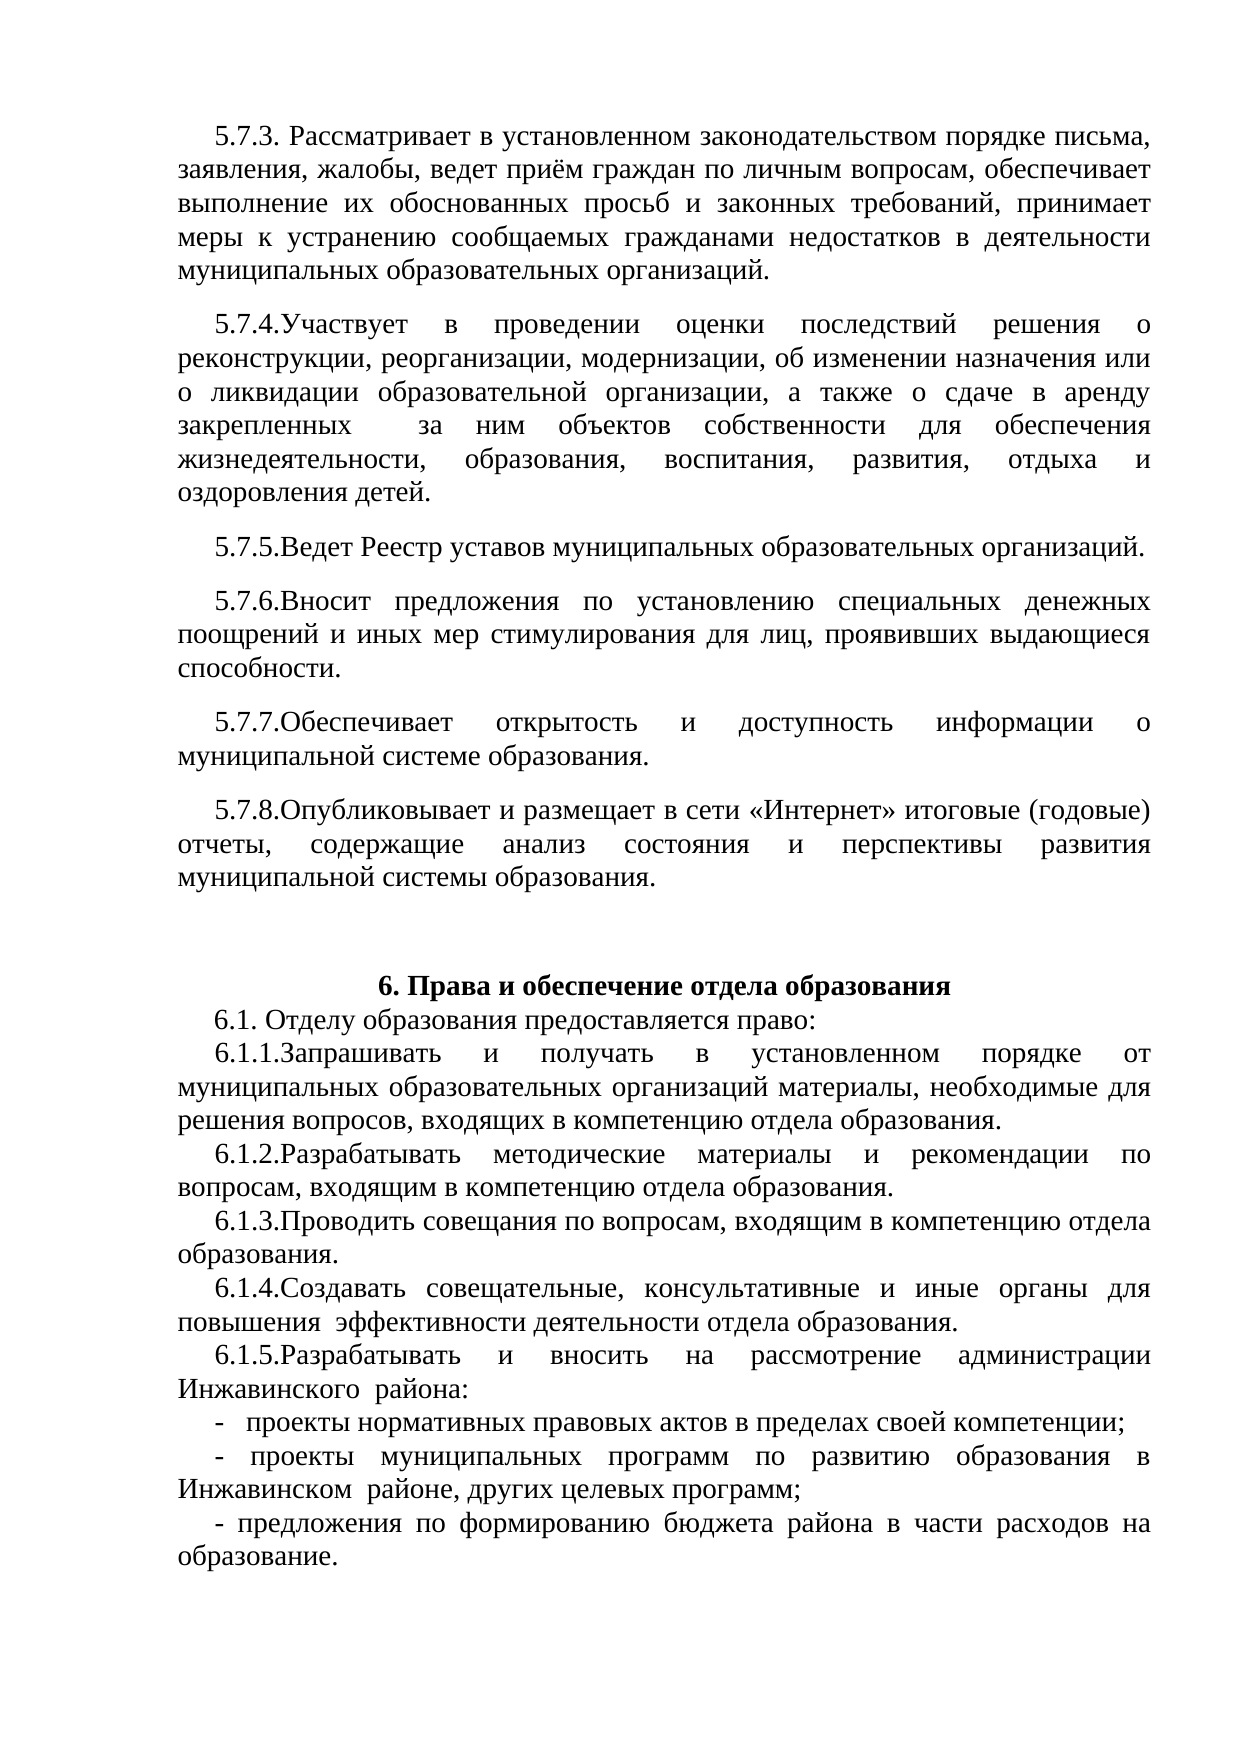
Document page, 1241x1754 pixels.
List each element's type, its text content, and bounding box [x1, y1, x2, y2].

text 6.1.5.Разрабатывать и вносить на рассмотрение администрации Инжавинского района: [177, 1337, 1152, 1404]
text 6.1.1.Запрашивать и получать в установленном порядке от муниципальных образовательных организаций материалы, необходимые для решения вопросов, входящих в компетенцию отдела образования. [177, 1035, 1152, 1136]
text - проекты нормативных правовых актов в пределах своей компетенции; [177, 1404, 1152, 1438]
text - проекты муниципальных программ по развитию образования в Инжавинском районе, других целевых программ; [177, 1438, 1152, 1505]
text 5.7.4.Участвует в проведении оценки последствий решения о реконструкции, реорганизации, модернизации, об изменении назначения или о ликвидации образовательной организации, а также о сдаче в аренду закрепленных за ним объектов собственности для обеспечения жизнедеятельности, образования, воспитания, развития, отдыха и оздоровления детей. [177, 307, 1152, 508]
text 6.1.3.Проводить совещания по вопросам, входящим в компетенцию отдела образования. [177, 1203, 1152, 1270]
text 5.7.7.Обеспечивает открытость и доступность информации о муниципальной системе образования. [177, 704, 1152, 772]
text 6.1.2.Разрабатывать методические материалы и рекомендации по вопросам, входящим в компетенцию отдела образования. [177, 1136, 1152, 1203]
text 6. Права и обеспечение отдела образования [177, 968, 1152, 1002]
text 6.1.4.Создавать совещательные, консультативные и иные органы для повышения эффективности деятельности отдела образования. [177, 1270, 1152, 1337]
text 5.7.5.Ведет Реестр уставов муниципальных образовательных организаций. [177, 529, 1152, 562]
text 5.7.3. Рассматривает в установленном законодательством порядке письма, заявления, жалобы, ведет приём граждан по личным вопросам, обеспечивает выполнение их обоснованных просьб и законных требований, принимает меры к устранению сообщаемых гражданами недостатков в деятельности муниципальных образовательных организаций. [177, 118, 1152, 286]
text 6.1. Отделу образования предоставляется право: [177, 1002, 1152, 1035]
text - предложения по формированию бюджета района в части расходов на образование. [177, 1505, 1152, 1572]
text 5.7.6.Вносит предложения по установлению специальных денежных поощрений и иных мер стимулирования для лиц, проявивших выдающиеся способности. [177, 583, 1152, 684]
text 5.7.8.Опубликовывает и размещает в сети «Интернет» итоговые (годовые) отчеты, содержащие анализ состояния и перспективы развития муниципальной системы образования. [177, 792, 1152, 893]
